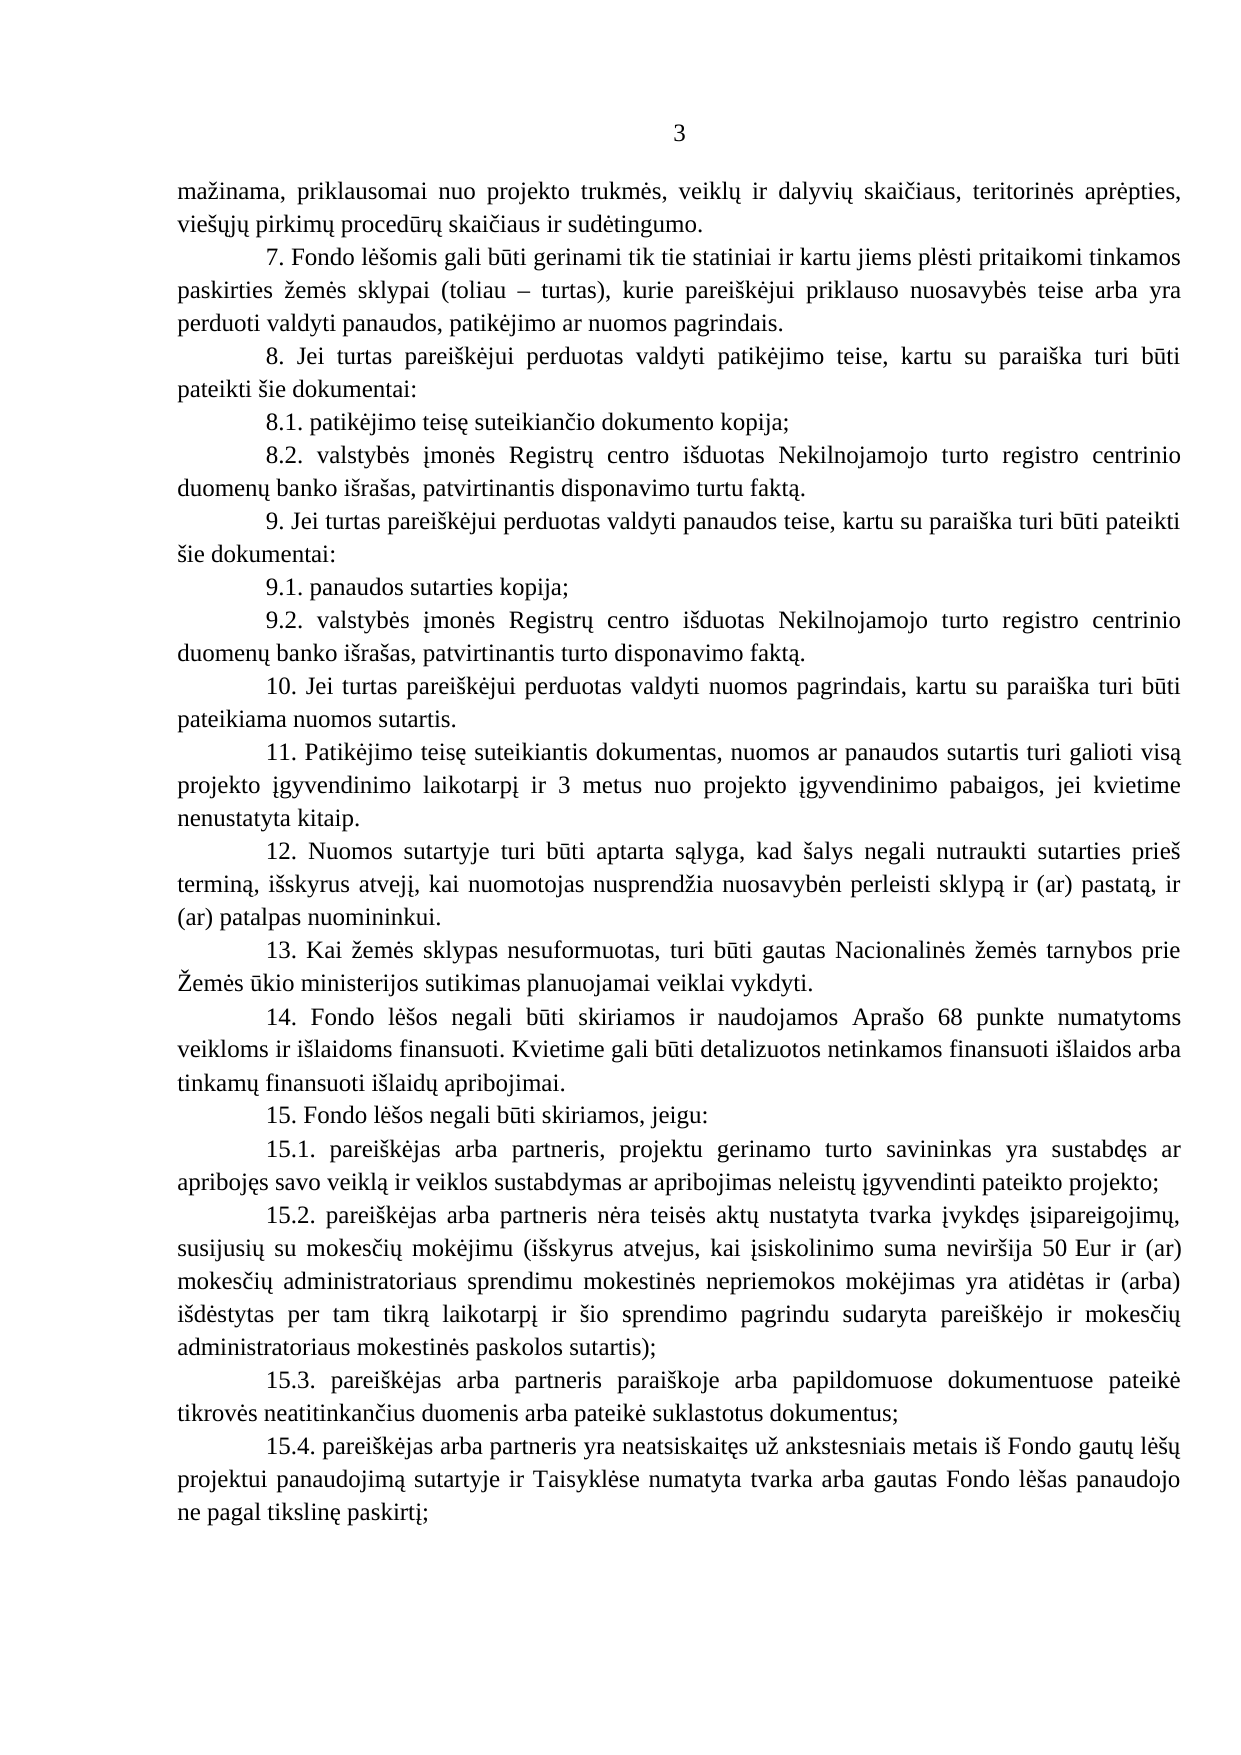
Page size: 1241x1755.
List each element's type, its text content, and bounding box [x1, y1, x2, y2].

text 9.2. valstybės įmonės Registrų centro išduotas Nekilnojamojo turto registro centrinio duomenų banko išrašas, patvirtinantis turto disponavimo faktą. [177, 605, 1182, 667]
text 11. Patikėjimo teisę suteikiantis dokumentas, nuomos ar panaudos sutartis turi galioti visą projekto įgyvendinimo laikotarpį ir 3 metus nuo projekto įgyvendinimo pabaigos, jei kvietime nenustatyta kitaip. [177, 737, 1182, 832]
text 15.2. pareiškėjas arba partneris nėra teisės aktų nustatyta tvarka įvykdęs įsipareigojimų, susijusių su mokesčių mokėjimu (išskyrus atvejus, kai įsiskolinimo suma neviršija 50 Eur ir (ar) mokesčių administratoriaus sprendimu mokestinės nepriemokos mokėjimas yra atidėtas ir (arba) išdėstytas per tam tikrą laikotarpį ir šio sprendimo pagrindu sudaryta pareiškėjo ir mokesčių administratoriaus mokestinės paskolos sutartis); [177, 1200, 1182, 1361]
text 13. Kai žemės sklypas nesuformuotas, turi būti gautas Nacionalinės žemės tarnybos prie Žemės ūkio ministerijos sutikimas planuojamai veiklai vykdyti. [177, 936, 1182, 997]
text 12. Nuomos sutartyje turi būti aptarta sąlyga, kad šalys negali nutraukti sutarties prieš terminą, išskyrus atvejį, kai nuomotojas nusprendžia nuosavybėn perleisti sklypą ir (ar) pastatą, ir (ar) patalpas nuomininkui. [177, 836, 1182, 931]
text 10. Jei turtas pareiškėjui perduotas valdyti nuomos pagrindais, kartu su paraiška turi būti pateikiama nuomos sutartis. [177, 671, 1182, 733]
text 8. Jei turtas pareiškėjui perduotas valdyti patikėjimo teise, kartu su paraiška turi būti pateikti šie dokumentai: [177, 341, 1182, 403]
text mažinama, priklausomai nuo projekto trukmės, veiklų ir dalyvių skaičiaus, teritorinės aprėpties, viešųjų pirkimų procedūrų skaičiaus ir sudėtingumo. [177, 176, 1182, 238]
text 14. Fondo lėšos negali būti skiriamos ir naudojamos Aprašo 68 punkte numatytoms veikloms ir išlaidoms finansuoti. Kvietime gali būti detalizuotos netinkamos finansuoti išlaidos arba tinkamų finansuoti išlaidų apribojimai. [177, 1002, 1182, 1096]
text 9. Jei turtas pareiškėjui perduotas valdyti panaudos teise, kartu su paraiška turi būti pateikti šie dokumentai: [177, 506, 1182, 568]
text 8.2. valstybės įmonės Registrų centro išduotas Nekilnojamojo turto registro centrinio duomenų banko išrašas, patvirtinantis disponavimo turtu faktą. [177, 440, 1182, 502]
text 7. Fondo lėšomis gali būti gerinami tik tie statiniai ir kartu jiems plėsti pritaikomi tinkamos paskirties žemės sklypai (toliau – turtas), kurie pareiškėjui priklauso nuosavybės teise arba yra perduoti valdyti panaudos, patikėjimo ar nuomos pagrindais. [177, 242, 1182, 337]
text 8.1. patikėjimo teisę suteikiančio dokumento kopija; [177, 407, 1182, 436]
text 15. Fondo lėšos negali būti skiriamos, jeigu: [177, 1101, 1182, 1129]
text 15.1. pareiškėjas arba partneris, projektu gerinamo turto savininkas yra sustabdęs ar apribojęs savo veiklą ir veiklos sustabdymas ar apribojimas neleistų įgyvendinti pateikto projekto; [177, 1134, 1182, 1195]
text 15.4. pareiškėjas arba partneris yra neatsiskaitęs už ankstesniais metais iš Fondo gautų lėšų projektui panaudojimą sutartyje ir Taisyklėse numatyta tvarka arba gautas Fondo lėšas panaudojo ne pagal tikslinę paskirtį; [177, 1431, 1182, 1526]
text 9.1. panaudos sutarties kopija; [177, 572, 1182, 601]
text 15.3. pareiškėjas arba partneris paraiškoje arba papildomuose dokumentuose pateikė tikrovės neatitinkančius duomenis arba pateikė suklastotus dokumentus; [177, 1365, 1182, 1427]
